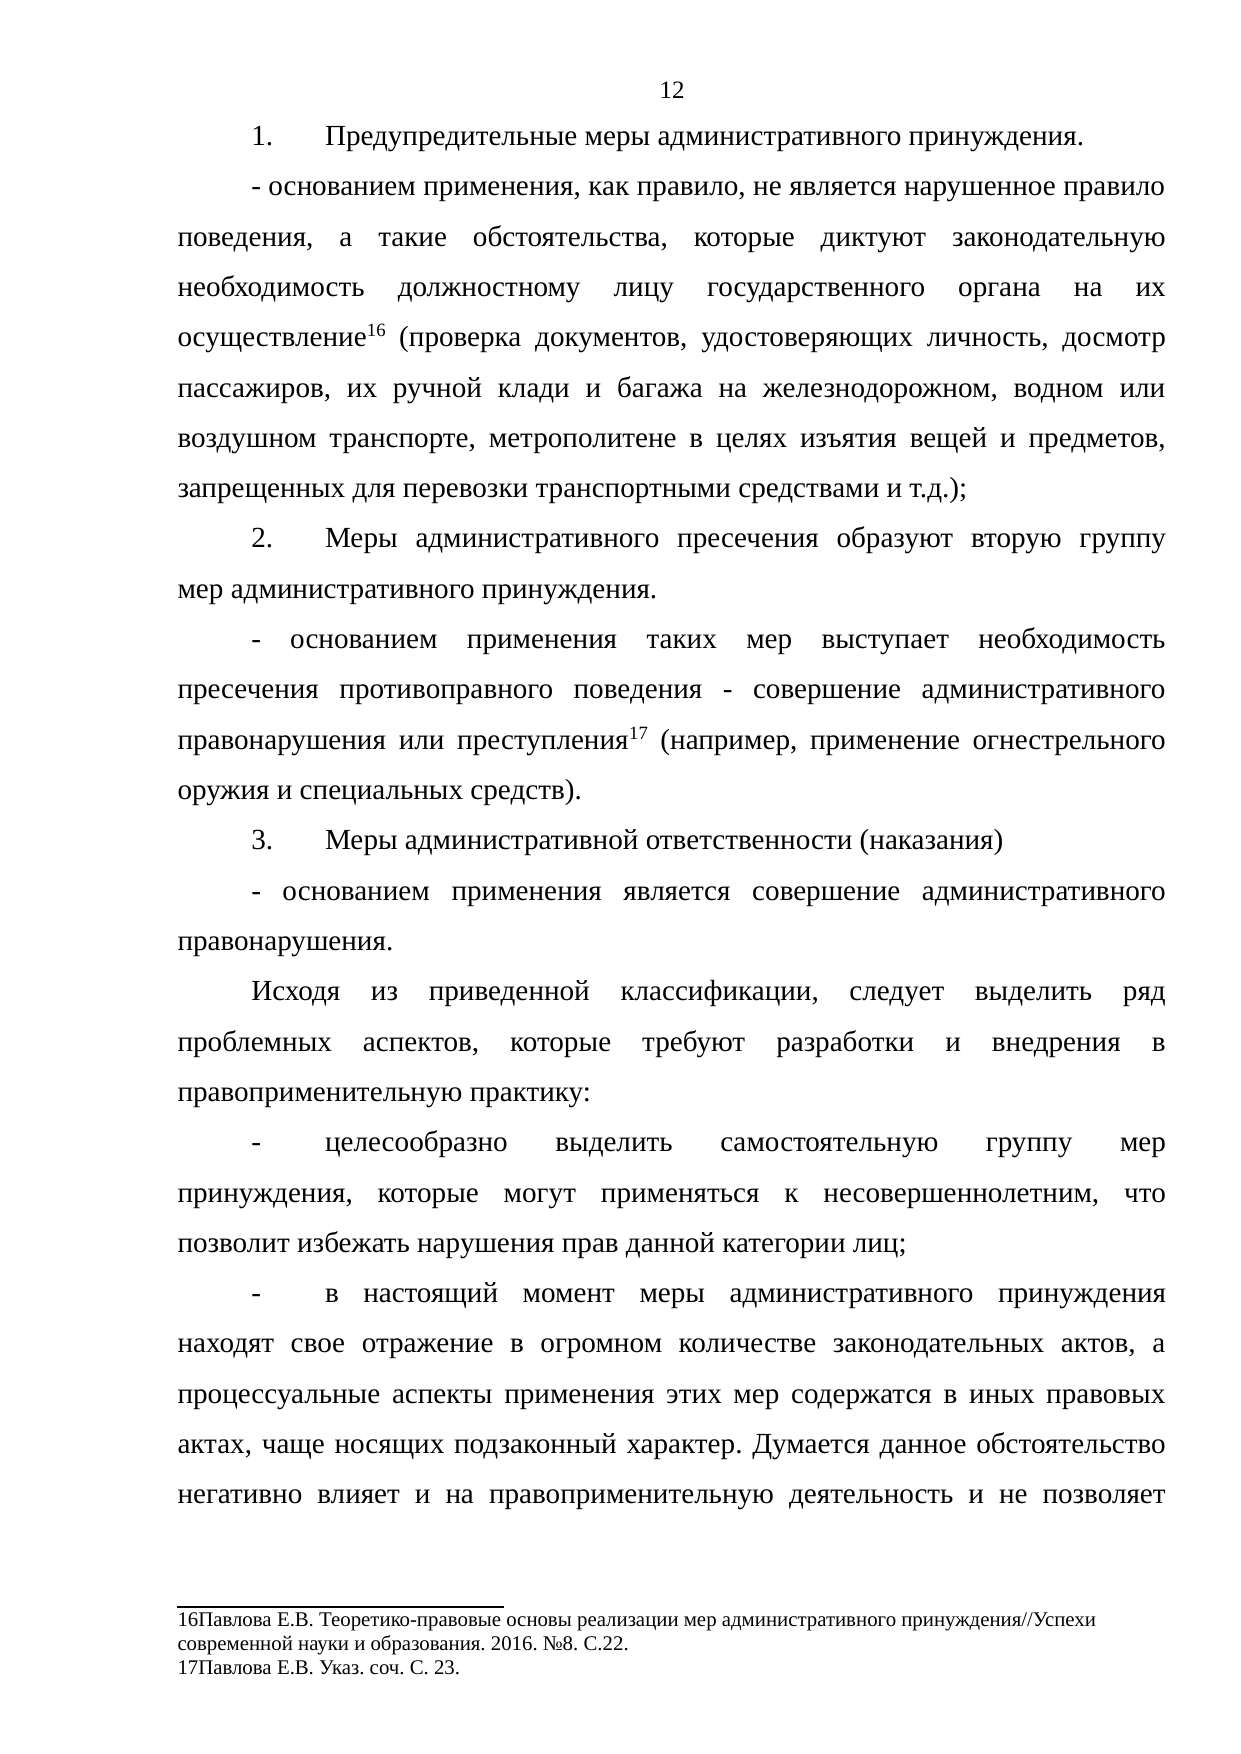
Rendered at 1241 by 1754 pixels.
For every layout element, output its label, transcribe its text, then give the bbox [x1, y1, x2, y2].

text - основанием применения, как правило, не является нарушенное правило поведения, а такие обстоятельства, которые диктуют законодательную необходимость должностному лицу государственного органа на их осуществление (проверка документов, удостоверяющих личность, досмотр пассажиров, их ручной клади и багажа на железнодорожном, водном или воздушном транспорте, метрополитене в целях изъятия вещей и предметов, запрещенных для перевозки транспортными средствами и т.д.); [177, 168, 1166, 504]
text 3. Меры административной ответственности (наказания) [177, 822, 1166, 856]
text Исходя из приведенной классификации, следует выделить ряд проблемных аспектов, которые требуют разработки и внедрения в правоприменительную практику: [177, 973, 1166, 1108]
text - в настоящий момент меры административного принуждения находят свое отражение в огромном количестве законодательных актов, а процессуальные аспекты применения этих мер содержатся в иных правовых актах, чаще носящих подзаконный характер. Думается данное обстоятельство негативно влияет и на правоприменительную деятельность и не позволяет [177, 1275, 1166, 1510]
text Павлова Е.В. Указ. соч. С. 23. [177, 1655, 1166, 1679]
text - основанием применения является совершение административного правонарушения. [177, 873, 1166, 957]
text 1. Предупредительные меры административного принуждения. [177, 118, 1166, 152]
text 2. Меры административного пресечения образуют вторую группу мер административного принуждения. [177, 521, 1166, 604]
text - основанием применения таких мер выступает необходимость пресечения противоправного поведения - совершение административного правонарушения или преступления (например, применение огнестрельного оружия и специальных средств). [177, 621, 1166, 806]
text Павлова Е.В. Теоретико-правовые основы реализации мер административного принуждения//Успехи современной науки и образования. 2016. №8. С.22. [177, 1607, 1166, 1655]
text - целесообразно выделить самостоятельную группу мер принуждения, которые могут применяться к несовершеннолетним, что позволит избежать нарушения прав данной категории лиц; [177, 1124, 1166, 1258]
